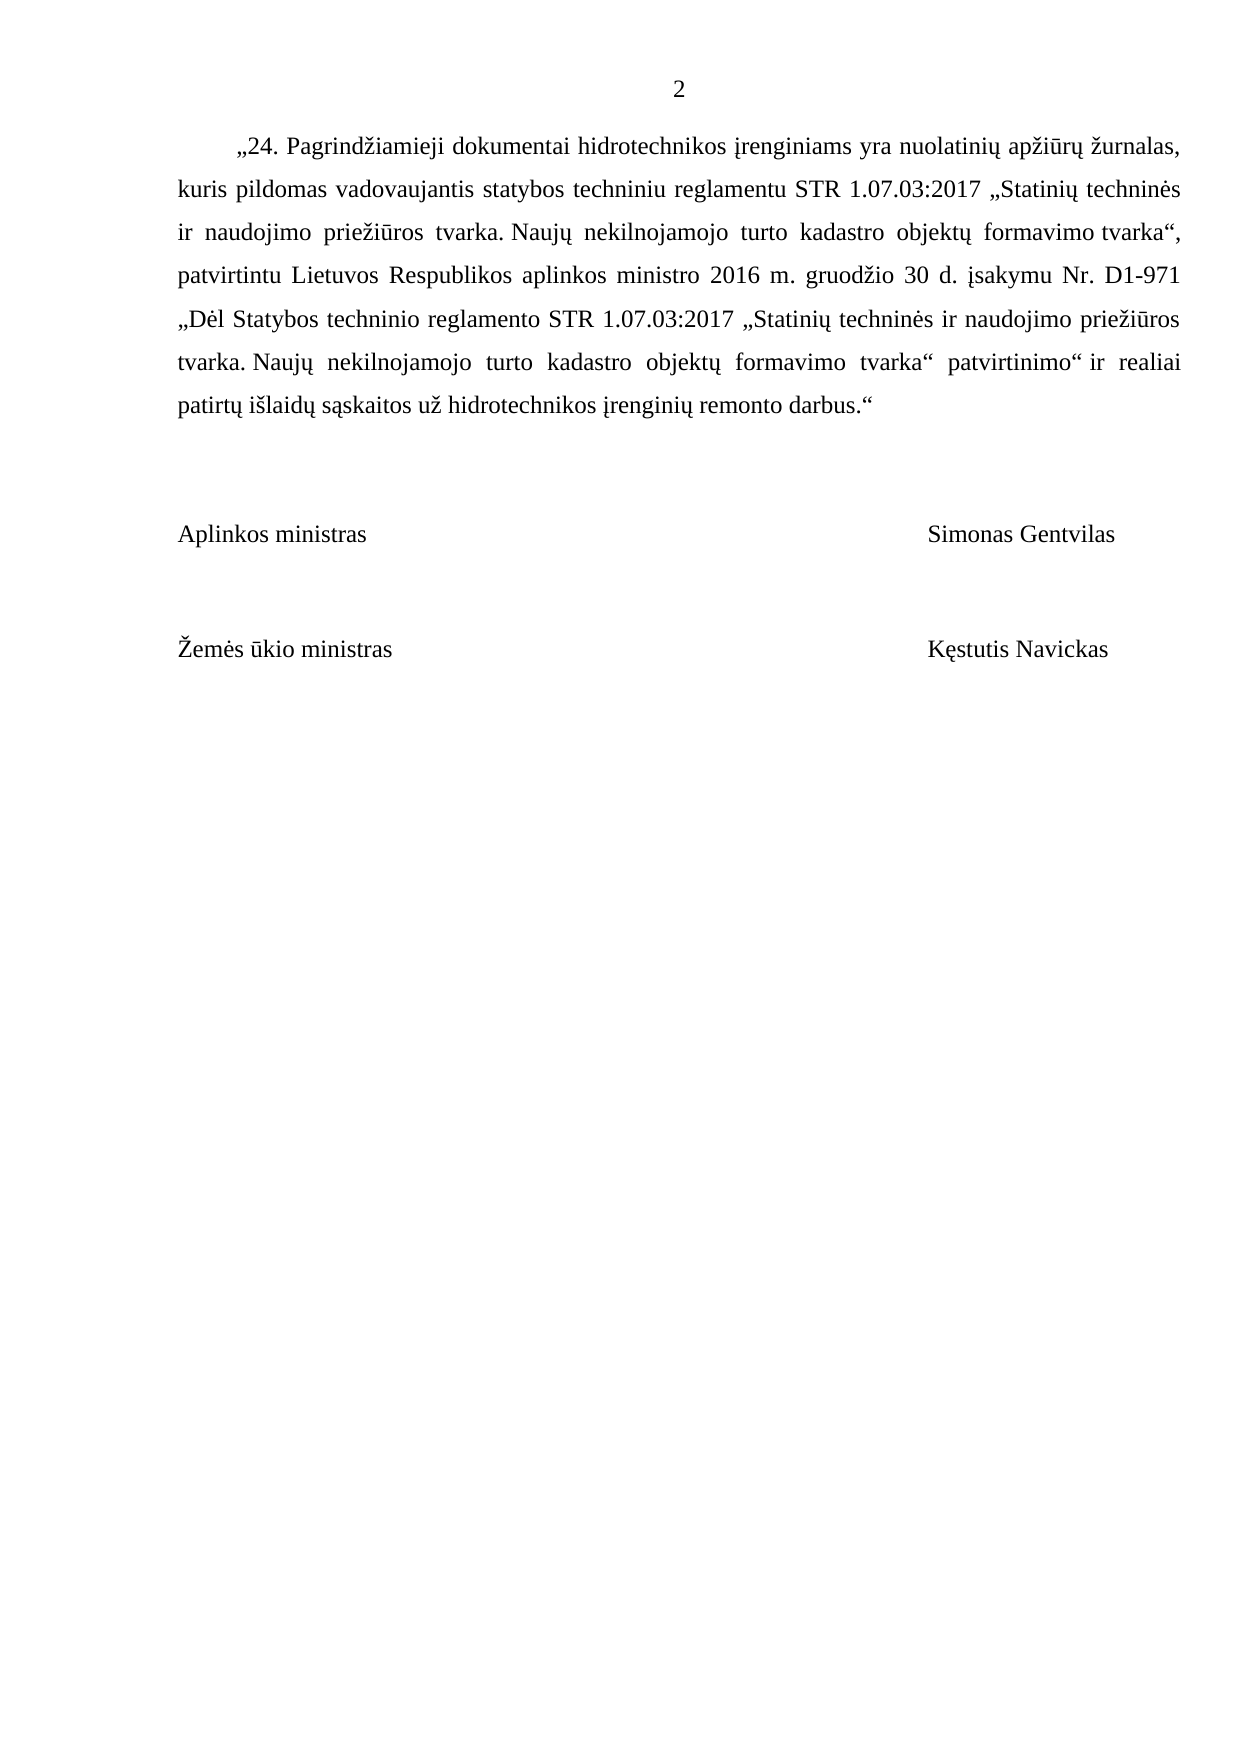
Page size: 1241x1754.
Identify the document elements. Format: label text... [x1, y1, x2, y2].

text Aplinkos ministras Simonas Gentvilas [177, 519, 1181, 548]
text „24. Pagrindžiamieji dokumentai hidrotechnikos įrenginiams yra nuolatinių apžiūrų žurnalas, kuris pildomas vadovaujantis statybos techniniu reglamentu STR 1.07.03:2017 „Statinių techninės ir naudojimo priežiūros tvarka. Naujų nekilnojamojo turto kadastro objektų formavimo tvarka“, patvirtintu Lietuvos Respublikos aplinkos ministro 2016 m. gruodžio 30 d. įsakymu Nr. D1-971 „Dėl Statybos techninio reglamento STR 1.07.03:2017 „Statinių techninės ir naudojimo priežiūros tvarka. Naujų nekilnojamojo turto kadastro objektų formavimo tvarka“ patvirtinimo“ ir realiai patirtų išlaidų sąskaitos už hidrotechnikos įrenginių remonto darbus.“ [177, 131, 1181, 419]
text Žemės ūkio ministras Kęstutis Navickas [177, 634, 1181, 663]
